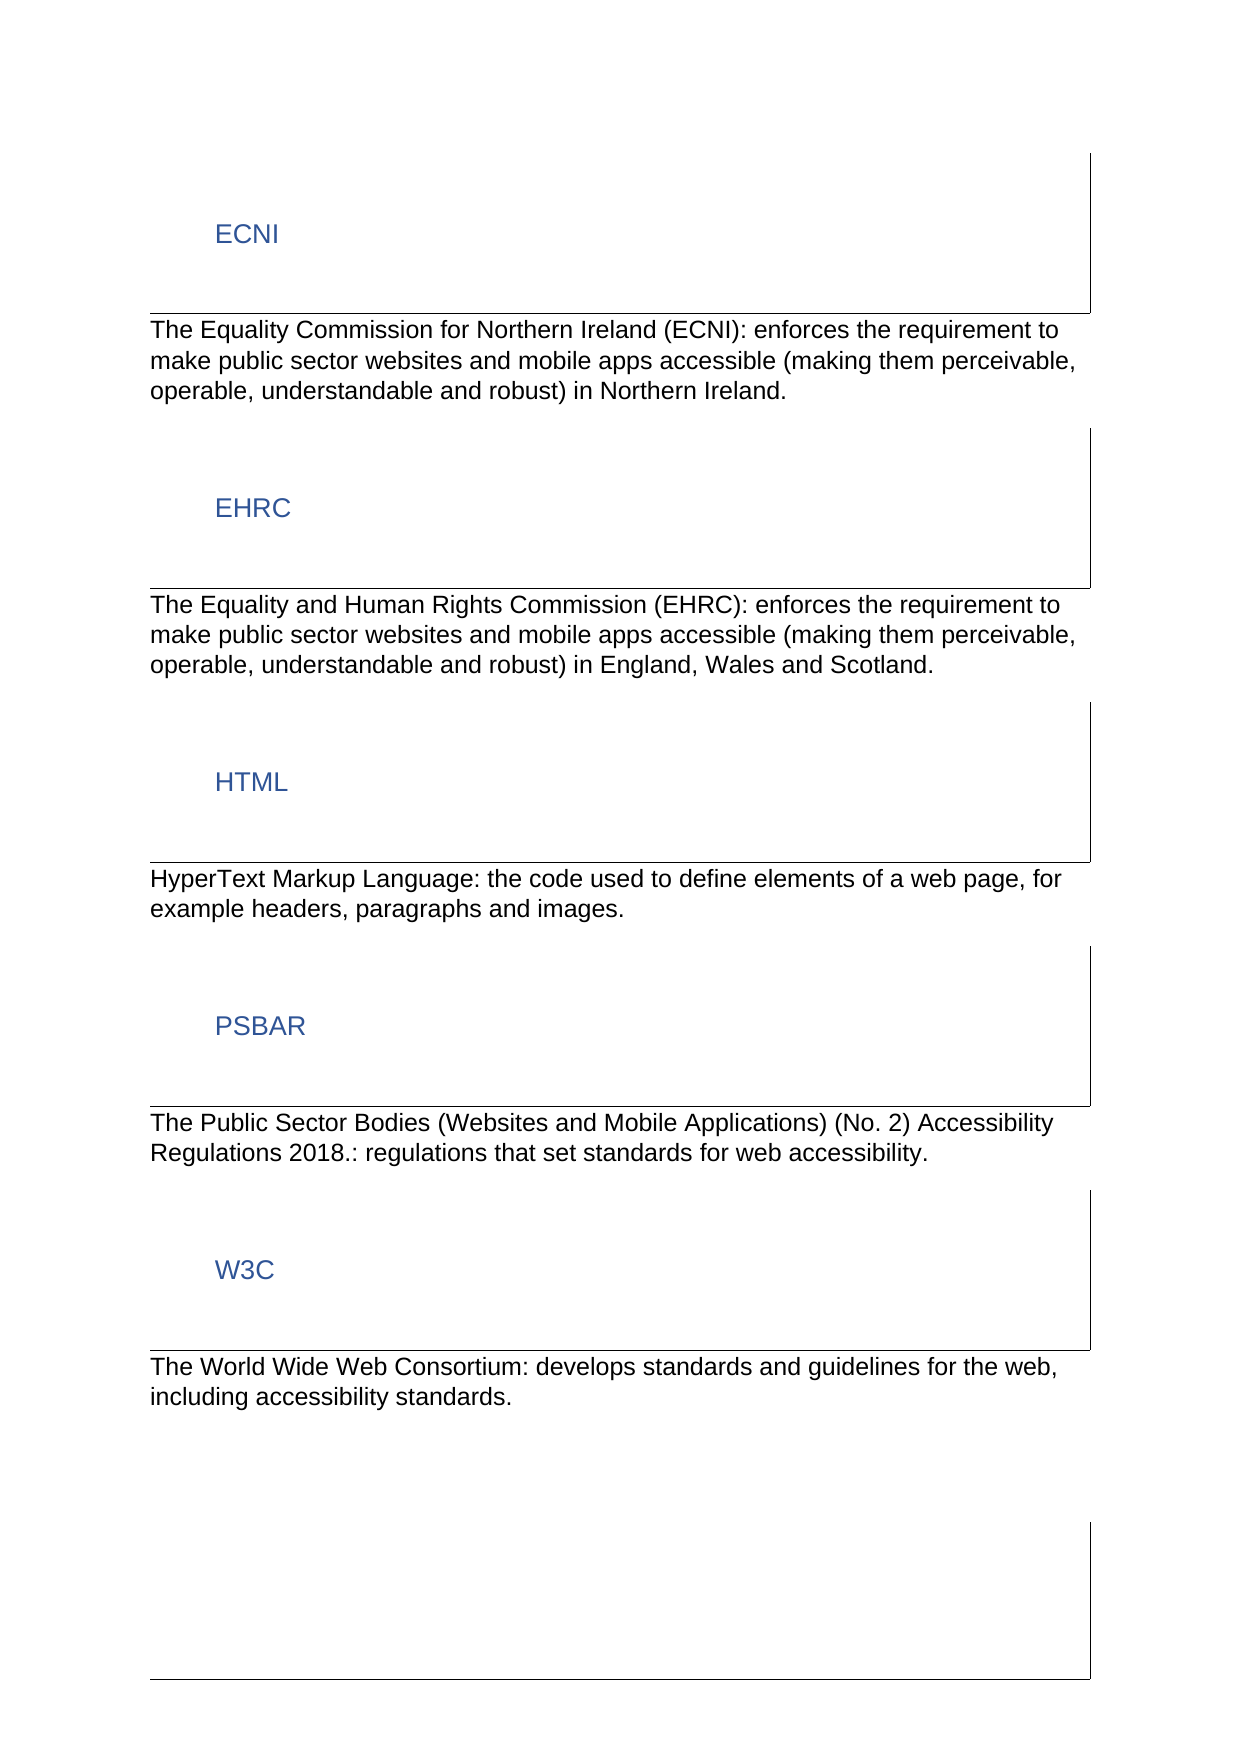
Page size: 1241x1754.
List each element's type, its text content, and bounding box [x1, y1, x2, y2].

subtitle PSBAR [150, 946, 1090, 1106]
subtitle W3C [150, 1190, 1090, 1350]
subtitle EHRC [150, 427, 1090, 588]
subtitle ECNI [150, 153, 1090, 313]
text The World Wide Web Consortium: develops standards and guidelines for the web, including accessibility standards. [150, 1352, 1090, 1411]
subtitle HTML [150, 702, 1090, 862]
text HyperText Markup Language: the code used to define elements of a web page, for example headers, paragraphs and images. [150, 864, 1090, 923]
text The Equality and Human Rights Commission (EHRC): enforces the requirement to make public sector websites and mobile apps accessible (making them perceivable, operable, understandable and robust) in England, Wales and Scotland. [150, 590, 1090, 679]
text The Equality Commission for Northern Ireland (ECNI): enforces the requirement to make public sector websites and mobile apps accessible (making them perceivable, operable, understandable and robust) in Northern Ireland. [150, 315, 1090, 405]
text The Public Sector Bodies (Websites and Mobile Applications) (No. 2) Accessibility Regulations 2018.: regulations that set standards for web accessibility. [150, 1108, 1090, 1167]
